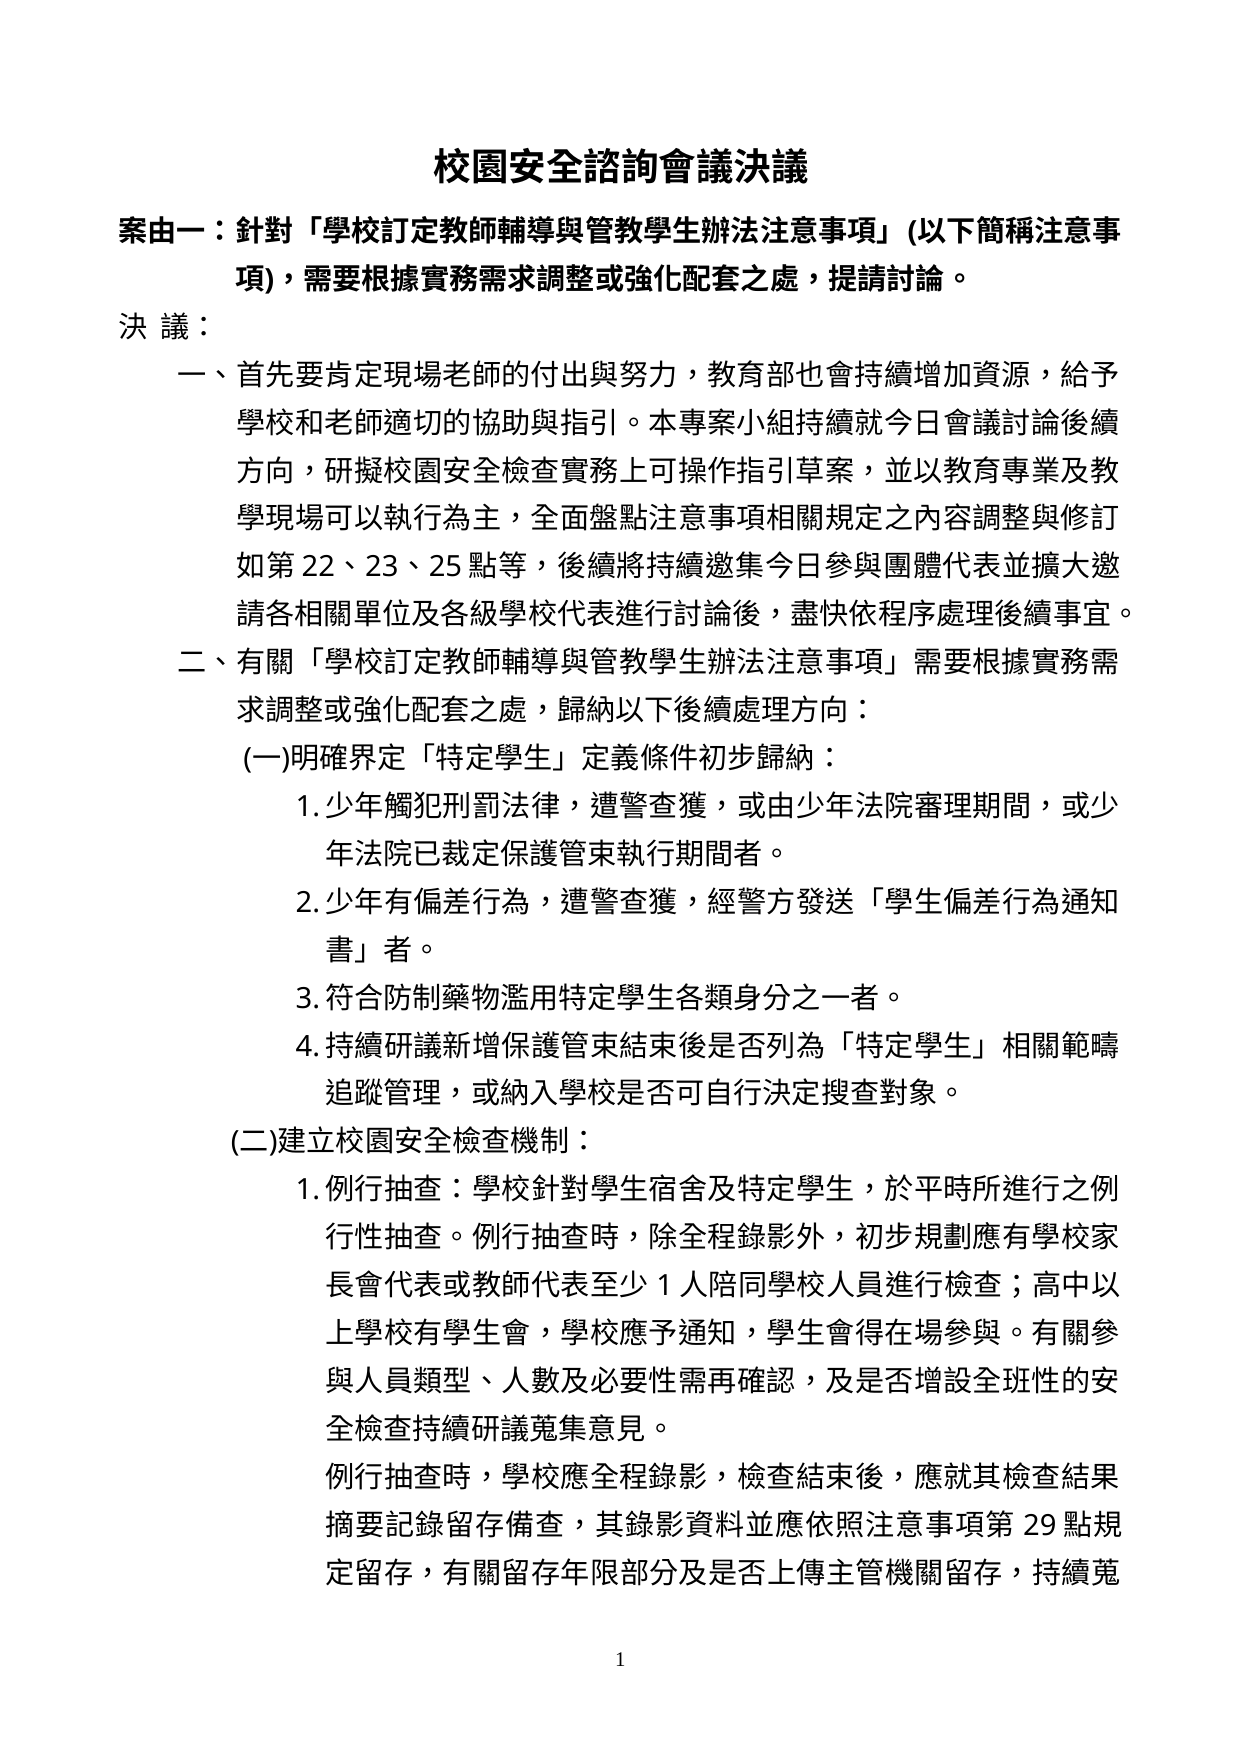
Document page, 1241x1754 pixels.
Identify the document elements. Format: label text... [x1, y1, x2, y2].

list 少年觸犯刑罰法律，遭警查獲，或由少年法院審理期間，或少年法院已裁定保護管束執行期間者。 [295, 777, 1122, 873]
text 例行抽查時，學校應全程錄影，檢查結束後，應就其檢查結果摘要記錄留存備查，其錄影資料並應依照注意事項第29點規定留存，有關留存年限部分及是否上傳主管機關留存，持續蒐 [325, 1448, 1122, 1592]
list 少年有偏差行為，遭警查獲，經警方發送「學生偏差行為通知書」者。 [295, 873, 1122, 969]
text 案由一：針對「學校訂定教師輔導與管教學生辦法注意事項」(以下簡稱注意事項)，需要根據實務需求調整或強化配套之處，提請討論。 [118, 202, 1122, 298]
list 首先要肯定現場老師的付出與努力，教育部也會持續增加資源，給予學校和老師適切的協助與指引。本專案小組持續就今日會議討論後續方向，研擬校園安全檢查實務上可操作指引草案，並以教育專業及教學現場可以執行為主，全面盤點注意事項相關規定之內容調整與修訂，如第22、23、25點等，後續將持續邀集今日參與團體代表並擴大邀請各相關單位及各級學校代表進行討論後，盡快依程序處理後續事宜。 [177, 346, 1122, 633]
list 有關「學校訂定教師輔導與管教學生辦法注意事項」需要根據實務需求調整或強化配套之處，歸納以下後續處理方向： [177, 633, 1122, 729]
list 持續研議新增保護管束結束後是否列為「特定學生」相關範疇追蹤管理，或納入學校是否可自行決定搜查對象。 [295, 1017, 1122, 1112]
list 例行抽查：學校針對學生宿舍及特定學生，於平時所進行之例行性抽查。例行抽查時，除全程錄影外，初步規劃應有學校家長會代表或教師代表至少1人陪同學校人員進行檢查；高中以上學校有學生會，學校應予通知，學生會得在場參與。有關參與人員類型、人數及必要性需再確認，及是否增設全班性的安全檢查持續研議蒐集意見。 [295, 1160, 1122, 1448]
text 決 議： [118, 298, 1122, 346]
text 校園安全諮詢會議決議 [118, 127, 1123, 202]
list 符合防制藥物濫用特定學生各類身分之一者。 [295, 969, 1122, 1017]
list (一)明確界定「特定學生」定義條件初步歸納： [243, 729, 1122, 777]
text (二)建立校園安全檢查機制： [231, 1112, 1122, 1160]
